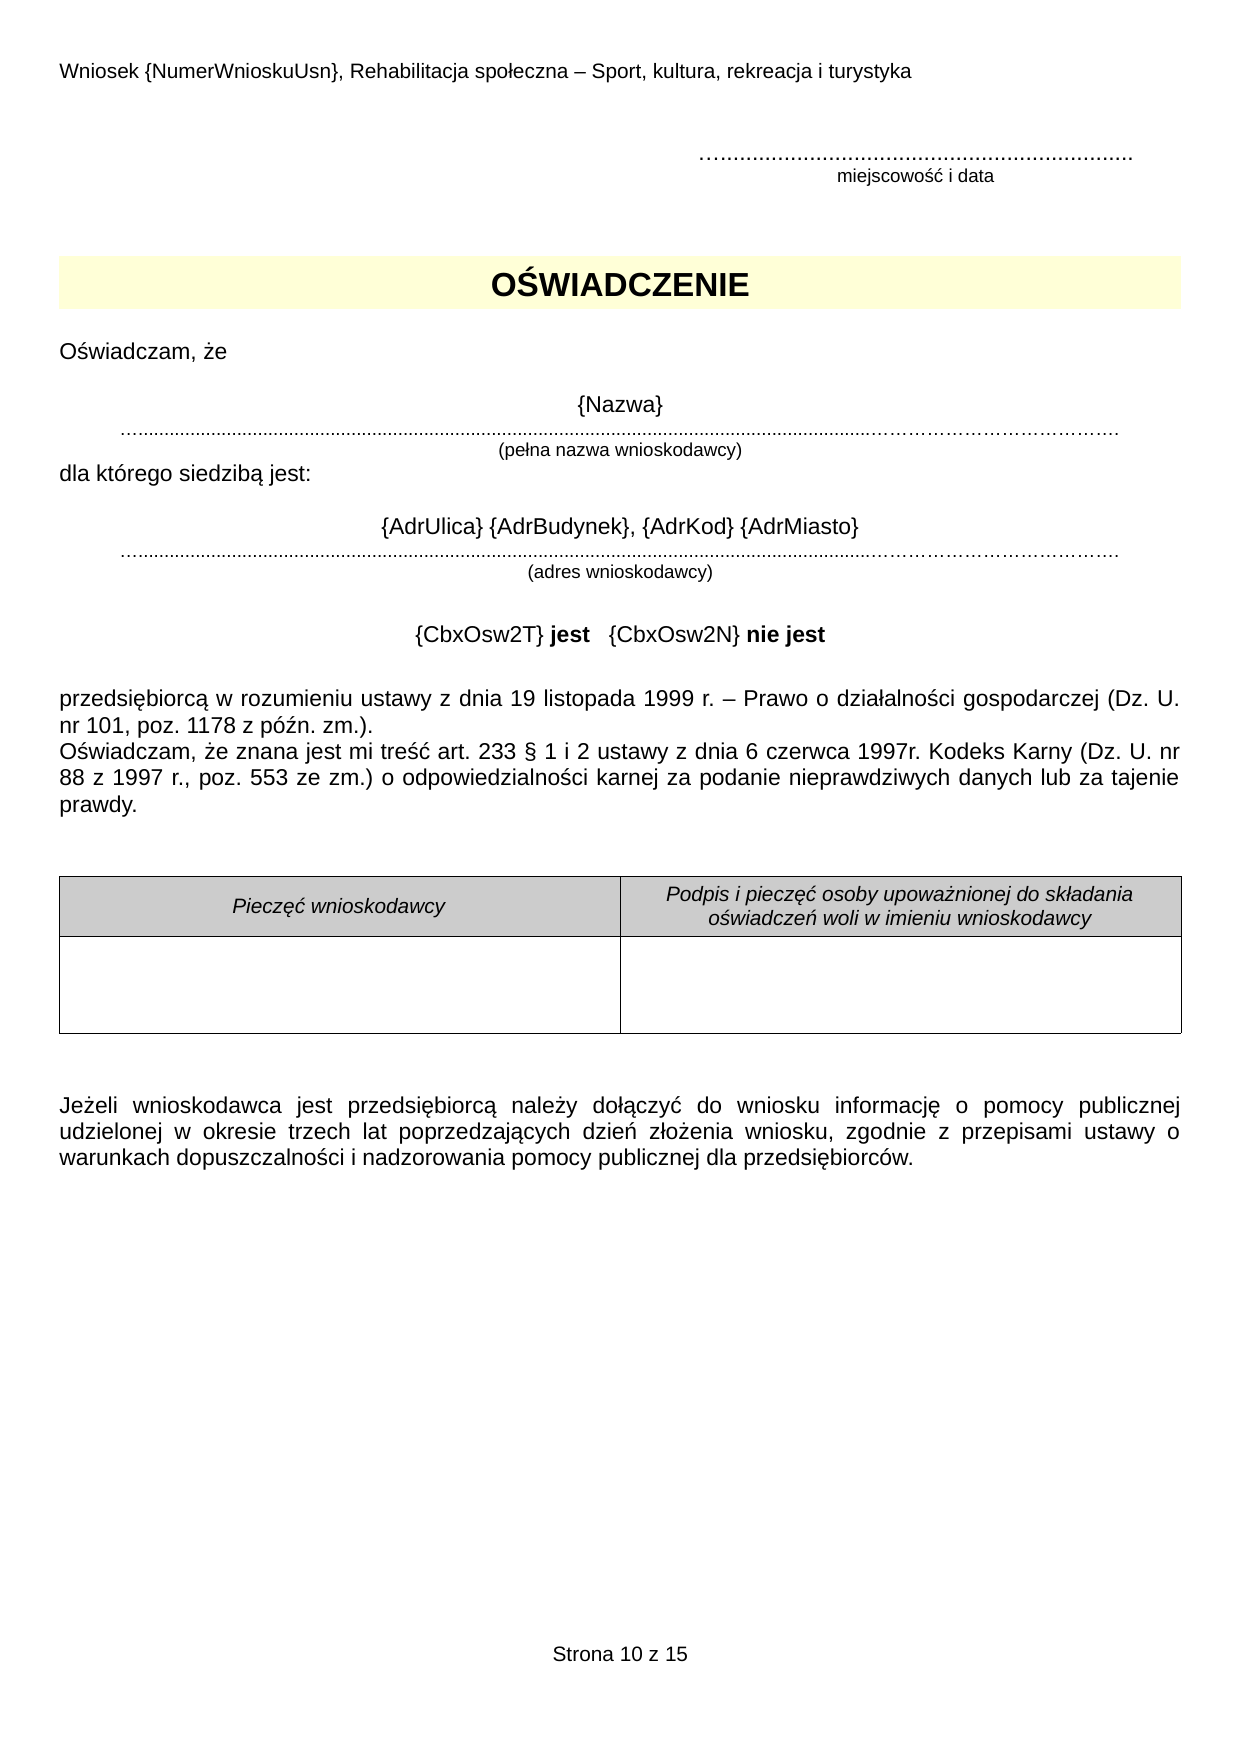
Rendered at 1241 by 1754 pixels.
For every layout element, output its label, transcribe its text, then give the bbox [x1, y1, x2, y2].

table_cell [621, 937, 1181, 1032]
text {Nazwa} [59, 391, 1181, 417]
text miejscowość i data [650, 165, 1181, 187]
table_cell [60, 937, 620, 1032]
text {AdrUlica} {AdrBudynek}, {AdrKod} {AdrMiasto} [59, 513, 1181, 539]
text Oświadczam, że znana jest mi treść art. 233 § 1 i 2 ustawy z dnia 6 czerwca 1997r. Kodeks Karny (Dz. U. nr 88 z 1997 r., poz. 553 ze zm.) o odpowiedzialności karnej za podanie nieprawdziwych danych lub za tajenie prawdy. [59, 738, 1181, 817]
table_header Podpis i pieczęć osoby upoważnionej do składania oświadczeń woli w imieniu wnioskodawcy [621, 877, 1181, 936]
text (adres wnioskodawcy) [59, 561, 1181, 583]
table_header Pieczęć wnioskodawcy [60, 877, 620, 936]
text (pełna nazwa wnioskodawcy) [59, 439, 1181, 460]
text dla którego siedzibą jest: [59, 460, 1181, 487]
text ….............................................................................................................................................…………………………………. [59, 539, 1181, 561]
text Oświadczam, że [59, 338, 1181, 364]
text przedsiębiorcą w rozumieniu ustawy z dnia 19 listopada 1999 r. – Prawo o działalności gospodarczej (Dz. U. nr 101, poz. 1178 z późn. zm.). [59, 685, 1181, 738]
text …................................................................. [650, 139, 1181, 165]
text Jeżeli wnioskodawca jest przedsiębiorcą należy dołączyć do wniosku informację o pomocy publicznej udzielonej w okresie trzech lat poprzedzających dzień złożenia wniosku, zgodnie z przepisami ustawy o warunkach dopuszczalności i nadzorowania pomocy publicznej dla przedsiębiorców. [59, 1092, 1181, 1171]
text {CbxOsw2T} jest {CbxOsw2N} nie jest [59, 621, 1181, 647]
subtitle OŚWIADCZENIE [59, 256, 1181, 309]
text ….............................................................................................................................................…………………………………. [59, 417, 1181, 439]
